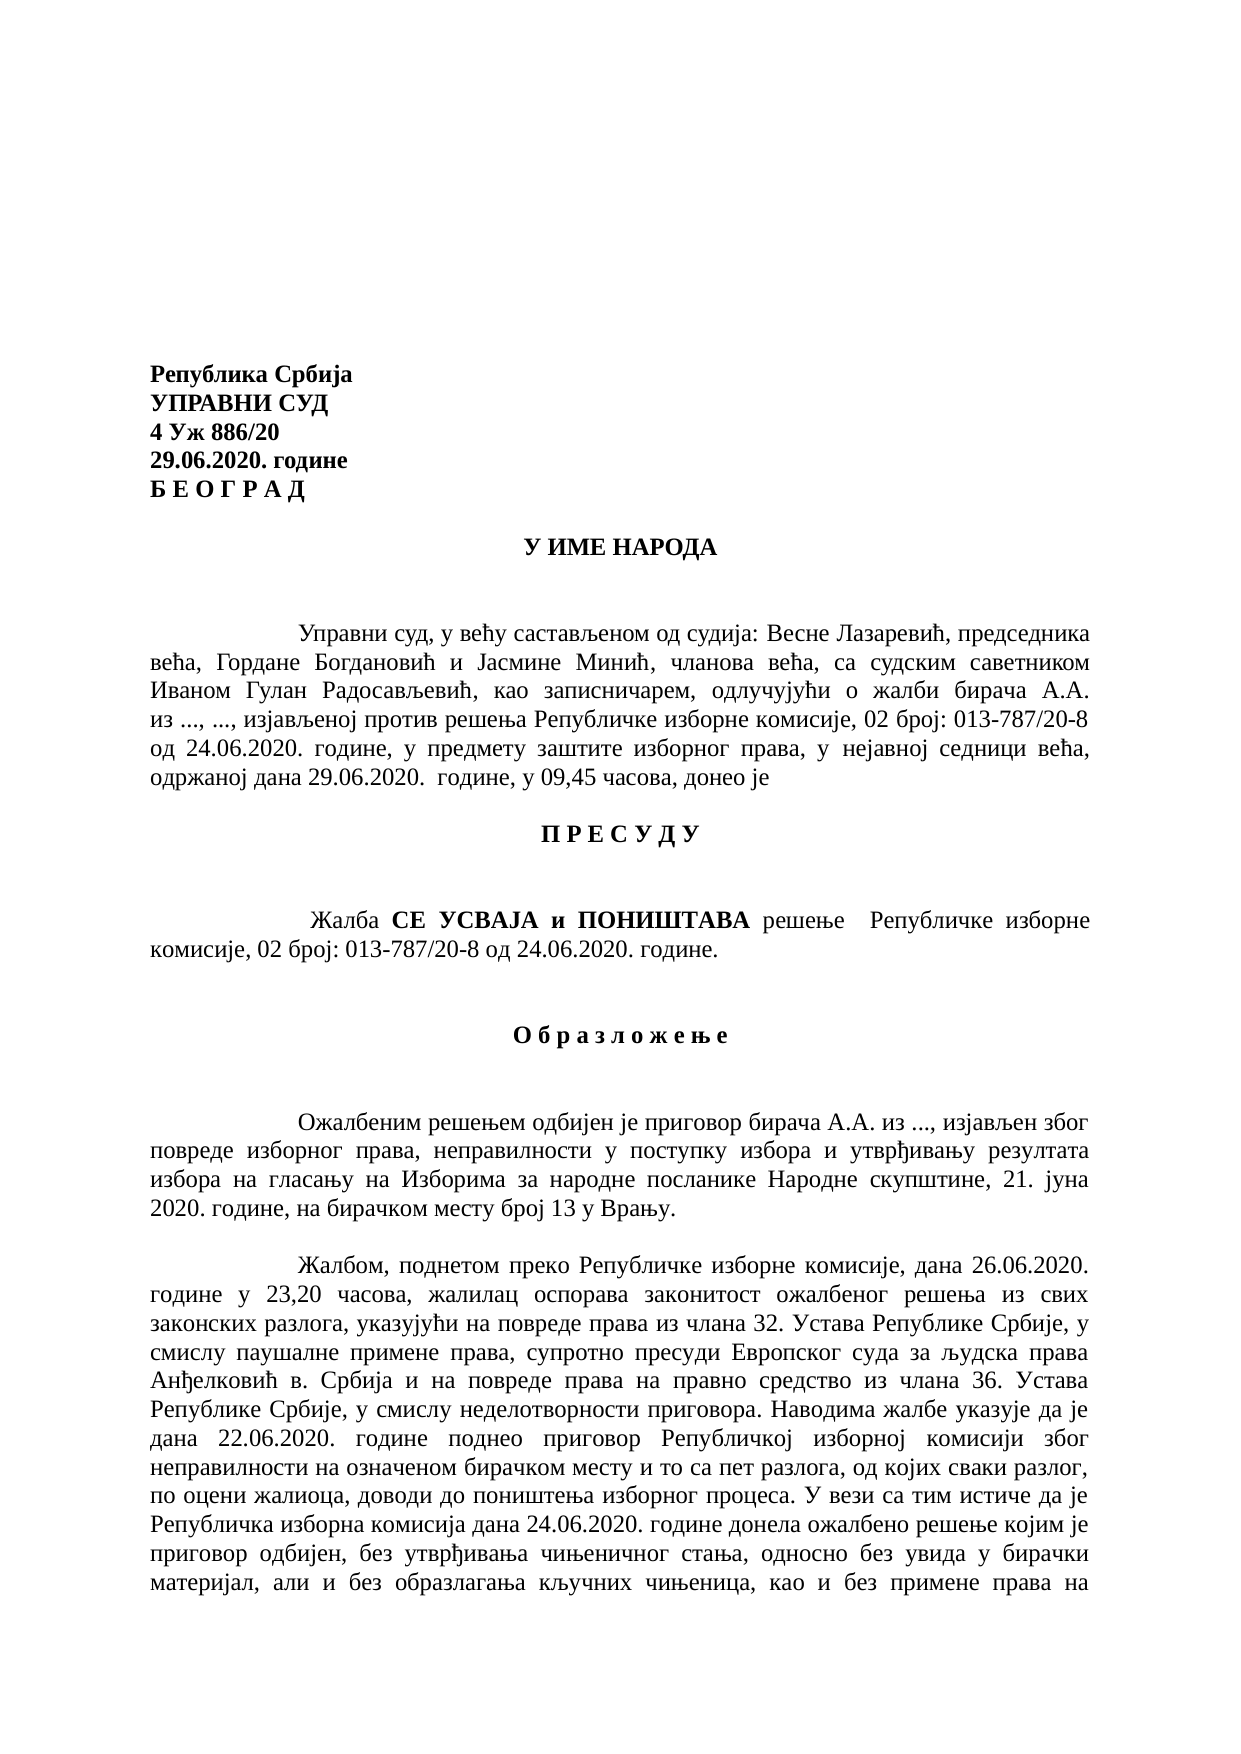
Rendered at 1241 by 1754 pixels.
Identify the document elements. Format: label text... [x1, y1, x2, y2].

text 29.06.2020. године [150, 445, 1090, 474]
text П Р Е С У Д У [150, 819, 1090, 848]
text 4 Уж 886/20 [150, 417, 1090, 445]
text У ИМЕ НАРОДА [150, 532, 1090, 560]
text УПРАВНИ СУД [150, 388, 1090, 417]
text Б Е О Г Р А Д [150, 474, 1090, 503]
text Жалбом, поднетом преко Републичке изборне комисије, дана 26.06.2020. године у 23,20 часова, жалилац оспорава законитост ожалбеног решења из свих законских разлога, указујући на повреде права из члана 32. Устава Републике Србије, у смислу паушалне примене права, супротно пресуди Европског суда за људска права Анђелковић в. Србија и на повреде права на правно средство из члана 36. Устава Републике Србије, у смислу неделотворности приговора. Наводима жалбе указује да је дана 22.06.2020. године поднео приговор Републичкоj изборној комисији због неправилности на означеном бирачком месту и то са пет разлога, од којих сваки разлог, по оцени жалиоца, доводи до поништења изборног процеса. У вези са тим истиче да је Републичка изборна комисија дана 24.06.2020. године донела ожалбено решење којим је приговор одбијен, без утврђивања чињеничног стања, односно без увида у бирачки материјал, али и без образлагања кључних чињеница, као и без примене права на [150, 1250, 1090, 1595]
text Ожалбеним решењем одбијен је приговор бирача A.A. из ..., изјављен због повреде изборног права, неправилности у поступку избора и утврђивању резултата избора на гласању на Изборима за народне посланике Народне скупштине, 21. јуна 2020. године, на бирачком месту број 13 у Врању. [150, 1107, 1090, 1222]
text О б р а з л о ж е њ е [150, 1020, 1090, 1049]
text Република Србија [150, 148, 1090, 388]
text Управни суд, у већу састављеном од судија: Весне Лазаревић, председника већа, Гордане Богдановић и Јасмине Минић, чланова већа, са судским саветником Иваном Гулан Радосављевић, као записничарем, одлучујући о жалби бирача A.A. из ..., ..., изјављеној против решења Републичке изборне комисије, 02 број: 013-787/20-8 од 24.06.2020. године, у предмету заштите изборног права, у нејавној седници већа, одржаној дана 29.06.2020. године, у 09,45 часова, донео је [150, 618, 1090, 790]
text Жалба СЕ УСВАЈА и ПОНИШТАВА решење Републичке изборне комисије, 02 број: 013-787/20-8 од 24.06.2020. године. [150, 905, 1090, 963]
